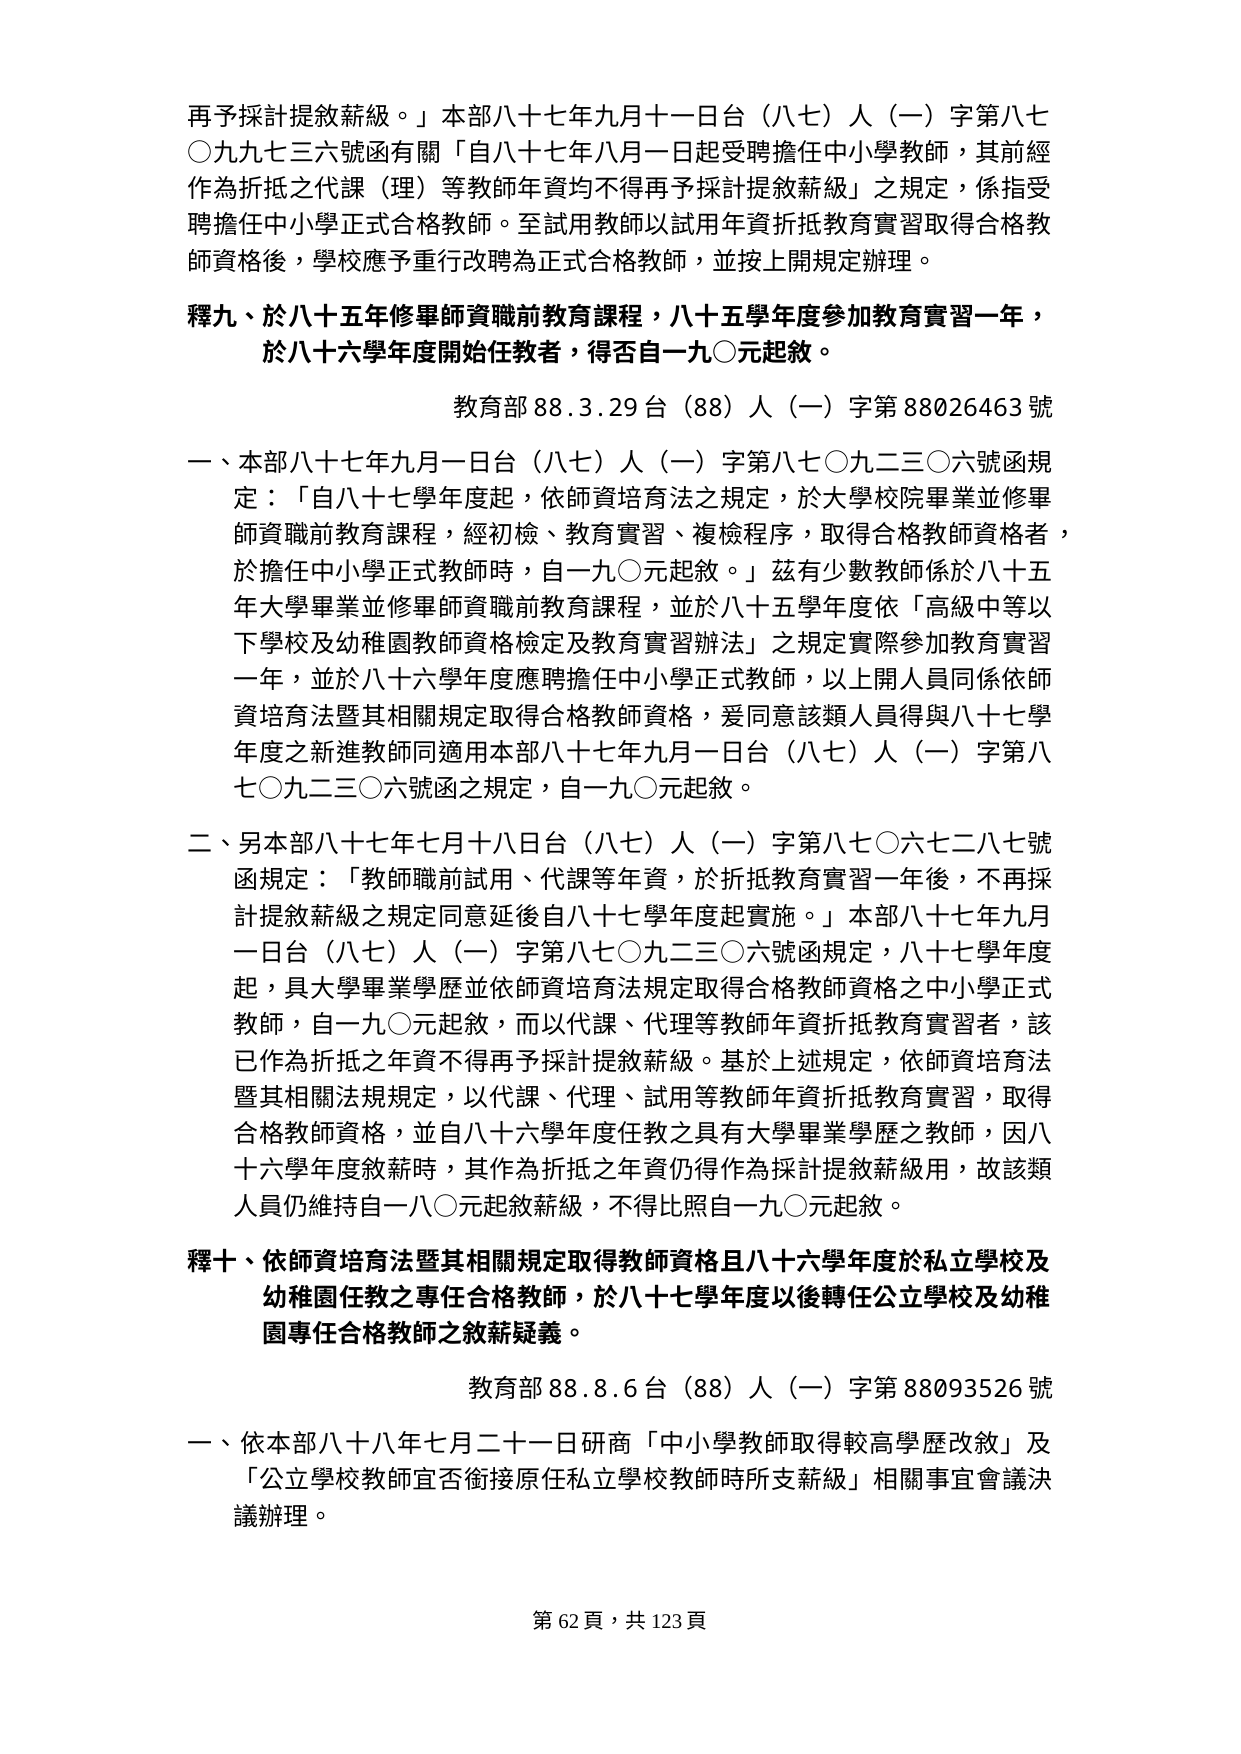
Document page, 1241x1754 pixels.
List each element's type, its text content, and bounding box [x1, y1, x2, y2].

text 一、依本部八十八年七月二十一日研商「中小學教師取得較高學歷改敘」及「公立學校教師宜否銜接原任私立學校教師時所支薪級」相關事宜會議決議辦理。 [187, 1424, 1053, 1532]
text 二、另本部八十七年七月十八日台（八七）人（一）字第八七○六七二八七號函規定：「教師職前試用、代課等年資，於折抵教育實習一年後，不再採計提敘薪級之規定同意延後自八十七學年度起實施。」本部八十七年九月一日台（八七）人（一）字第八七○九二三○六號函規定，八十七學年度起，具大學畢業學歷並依師資培育法規定取得合格教師資格之中小學正式教師，自一九○元起敘，而以代課、代理等教師年資折抵教育實習者，該已作為折抵之年資不得再予採計提敘薪級。基於上述規定，依師資培育法暨其相關法規規定，以代課、代理、試用等教師年資折抵教育實習，取得合格教師資格，並自八十六學年度任教之具有大學畢業學歷之教師，因八十六學年度敘薪時，其作為折抵之年資仍得作為採計提敘薪級用，故該類人員仍維持自一八○元起敘薪級，不得比照自一九○元起敘。 [187, 824, 1053, 1222]
text 釋九、 於八十五年修畢師資職前教育課程，八十五學年度參加教育實習一年，於八十六學年度開始任教者，得否自一九○元起敘。 [187, 296, 1053, 369]
text 釋十、 依師資培育法暨其相關規定取得教師資格且八十六學年度於私立學校及幼稚園任教之專任合格教師，於八十七學年度以後轉任公立學校及幼稚園專任合格教師之敘薪疑義。 [187, 1241, 1053, 1350]
text 教育部88.3.29台（88）人（一）字第88026463號 [187, 387, 1053, 424]
text 教育部88.8.6台（88）人（一）字第88093526號 [187, 1369, 1053, 1405]
text 再予採計提敘薪級。」本部八十七年九月十一日台（八七）人（一）字第八七○九九七三六號函有關「自八十七年八月一日起受聘擔任中小學教師，其前經作為折抵之代課（理）等教師年資均不得再予採計提敘薪級」之規定，係指受聘擔任中小學正式合格教師。至試用教師以試用年資折抵教育實習取得合格教師資格後，學校應予重行改聘為正式合格教師，並按上開規定辦理。 [187, 96, 1053, 277]
text 一、本部八十七年九月一日台（八七）人（一）字第八七○九二三○六號函規定：「自八十七學年度起，依師資培育法之規定，於大學校院畢業並修畢師資職前教育課程，經初檢、教育實習、複檢程序，取得合格教師資格者，於擔任中小學正式教師時，自一九○元起敘。」茲有少數教師係於八十五年大學畢業並修畢師資職前教育課程，並於八十五學年度依「高級中等以下學校及幼稚園教師資格檢定及教育實習辦法」之規定實際參加教育實習一年，並於八十六學年度應聘擔任中小學正式教師，以上開人員同係依師資培育法暨其相關規定取得合格教師資格，爰同意該類人員得與八十七學年度之新進教師同適用本部八十七年九月一日台（八七）人（一）字第八七○九二三○六號函之規定，自一九○元起敘。 [187, 442, 1053, 805]
